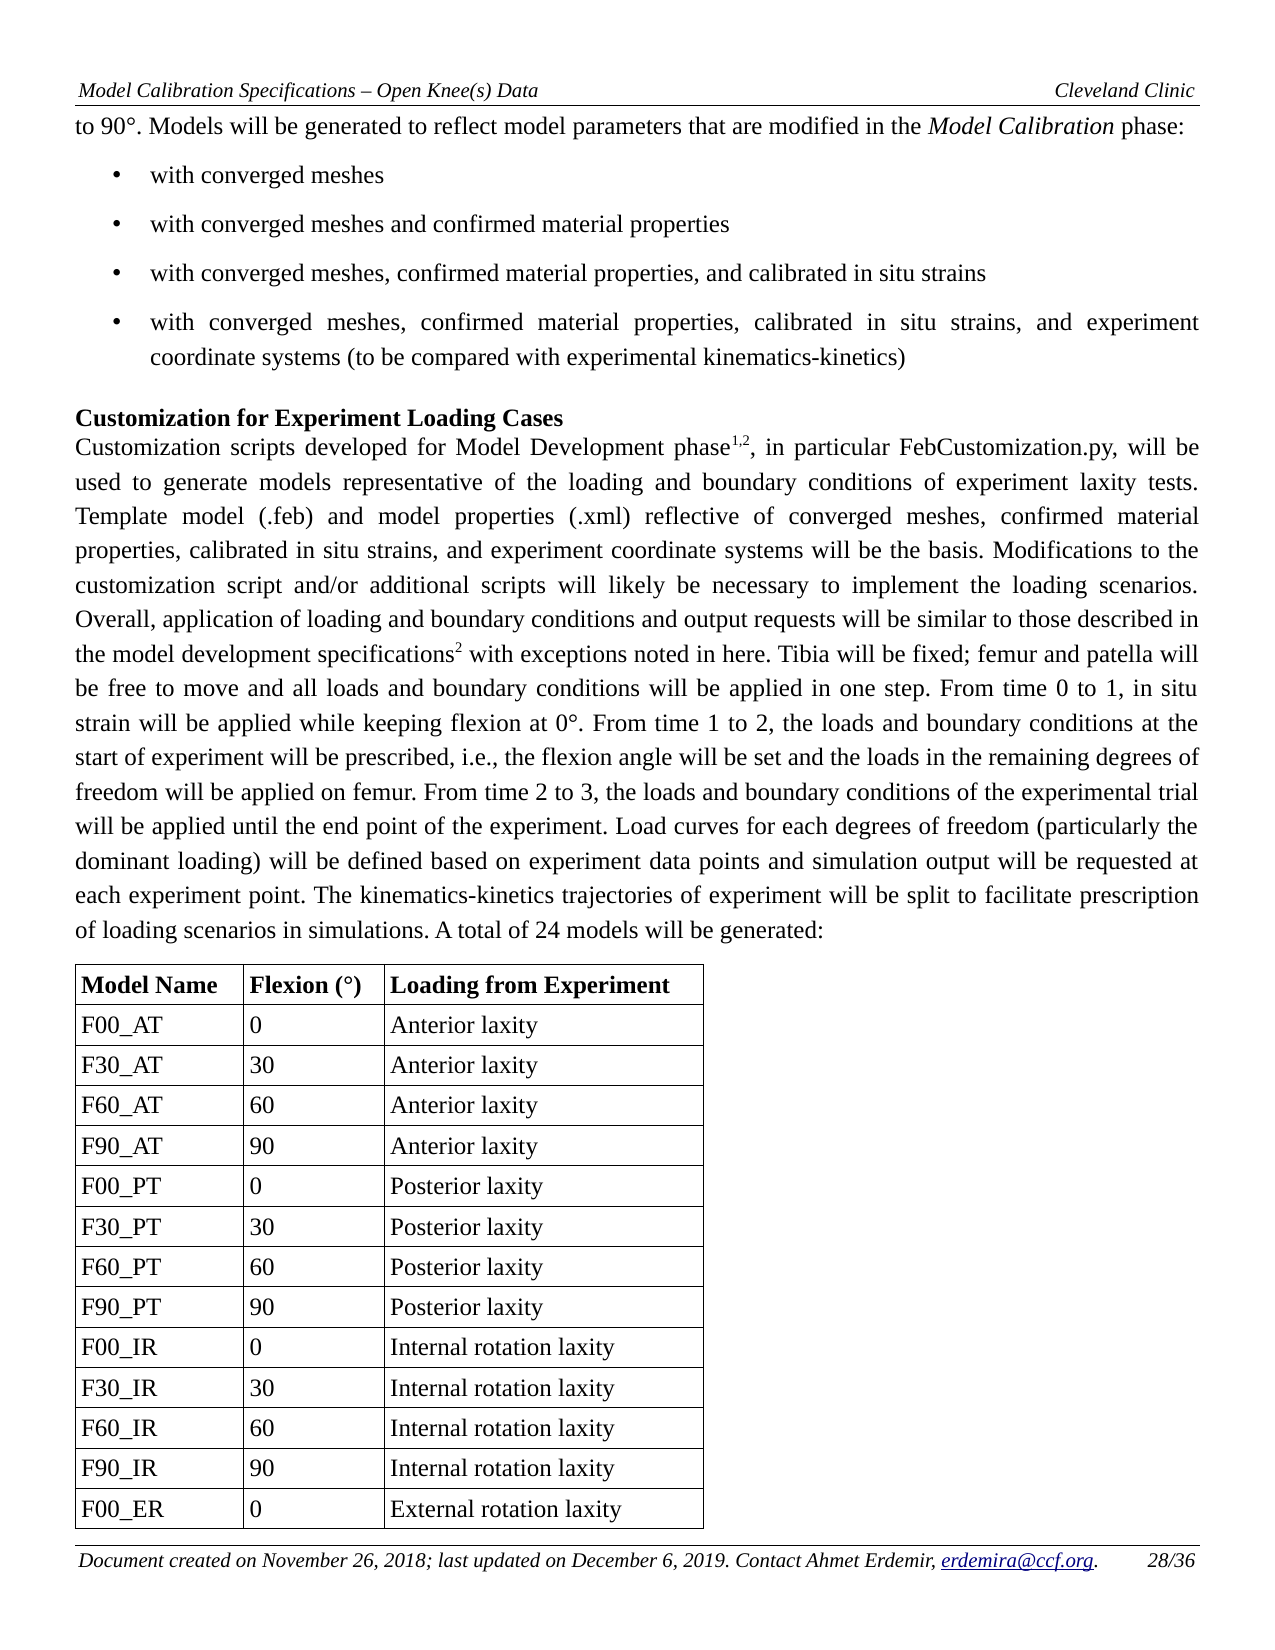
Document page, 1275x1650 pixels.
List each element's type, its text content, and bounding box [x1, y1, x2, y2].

table_cell 30 [244, 1368, 384, 1407]
table_cell 90 [244, 1449, 384, 1488]
table_cell Anterior laxity [385, 1126, 703, 1165]
table_cell F00_IR [76, 1328, 243, 1367]
table_cell F60_PT [76, 1247, 243, 1286]
text Customization scripts developed for Model Development phase1,2, in particular FebCustomization.py, will be used to generate models representative of the loading and boundary conditions of experiment laxity tests. Template model (.feb) and model properties (.xml) reflective of converged meshes, confirmed material properties, calibrated in situ strains, and experiment coordinate systems will be the basis. Modifications to the customization script and/or additional scripts will likely be necessary to implement the loading scenarios. Overall, application of loading and boundary conditions and output requests will be similar to those described in the model development specifications2 with exceptions noted in here. Tibia will be fixed; femur and patella will be free to move and all loads and boundary conditions will be applied in one step. From time 0 to 1, in situ strain will be applied while keeping flexion at 0°. From time 1 to 2, the loads and boundary conditions at the start of experiment will be prescribed, i.e., the flexion angle will be set and the loads in the remaining degrees of freedom will be applied on femur. From time 2 to 3, the loads and boundary conditions of the experimental trial will be applied until the end point of the experiment. Load curves for each degrees of freedom (particularly the dominant loading) will be defined based on experiment data points and simulation output will be requested at each experiment point. The kinematics-kinetics trajectories of experiment will be split to facilitate prescription of loading scenarios in simulations. A total of 24 models will be generated: [75, 432, 1200, 943]
table_cell 0 [244, 1166, 384, 1206]
table_cell F00_AT [76, 1005, 243, 1044]
table_header Model Name [76, 965, 243, 1004]
table_cell Internal rotation laxity [385, 1328, 703, 1367]
table_cell Posterior laxity [385, 1247, 703, 1286]
table_cell Anterior laxity [385, 1046, 703, 1085]
table_cell F90_AT [76, 1126, 243, 1165]
table_cell Posterior laxity [385, 1287, 703, 1327]
table_cell F90_IR [76, 1449, 243, 1488]
table_cell 30 [244, 1207, 384, 1246]
table_cell 60 [244, 1247, 384, 1286]
list with converged meshes and confirmed material properties [112, 209, 1200, 238]
table_cell F00_PT [76, 1166, 243, 1206]
list with converged meshes, confirmed material properties, calibrated in situ strains, and experiment coordinate systems (to be compared with experimental kinematics-kinetics) [112, 307, 1200, 371]
table_cell 60 [244, 1408, 384, 1448]
table_cell Posterior laxity [385, 1207, 703, 1246]
table_cell F90_PT [76, 1287, 243, 1327]
table_cell 90 [244, 1287, 384, 1327]
subtitle Customization for Experiment Loading Cases [75, 403, 1200, 432]
table_cell 60 [244, 1086, 384, 1125]
table_cell 30 [244, 1046, 384, 1085]
table_cell Internal rotation laxity [385, 1408, 703, 1448]
table_header Flexion (°) [244, 965, 384, 1004]
table_cell 90 [244, 1126, 384, 1165]
table_cell F60_IR [76, 1408, 243, 1448]
table_cell F30_AT [76, 1046, 243, 1085]
table_cell 0 [244, 1489, 384, 1528]
table_cell Anterior laxity [385, 1086, 703, 1125]
text to 90°. Models will be generated to reflect model parameters that are modified in the Model Calibration phase: [75, 111, 1200, 140]
table_cell 0 [244, 1328, 384, 1367]
table_header Loading from Experiment [385, 965, 703, 1004]
table_cell F30_IR [76, 1368, 243, 1407]
table_cell Internal rotation laxity [385, 1449, 703, 1488]
table_cell Internal rotation laxity [385, 1368, 703, 1407]
table_cell F00_ER [76, 1489, 243, 1528]
table_cell Anterior laxity [385, 1005, 703, 1044]
table_cell F60_AT [76, 1086, 243, 1125]
list with converged meshes [112, 160, 1200, 189]
table_cell F30_PT [76, 1207, 243, 1246]
table_cell 0 [244, 1005, 384, 1044]
list with converged meshes, confirmed material properties, and calibrated in situ strains [112, 258, 1200, 287]
table_cell External rotation laxity [385, 1489, 703, 1528]
table_cell Posterior laxity [385, 1166, 703, 1206]
